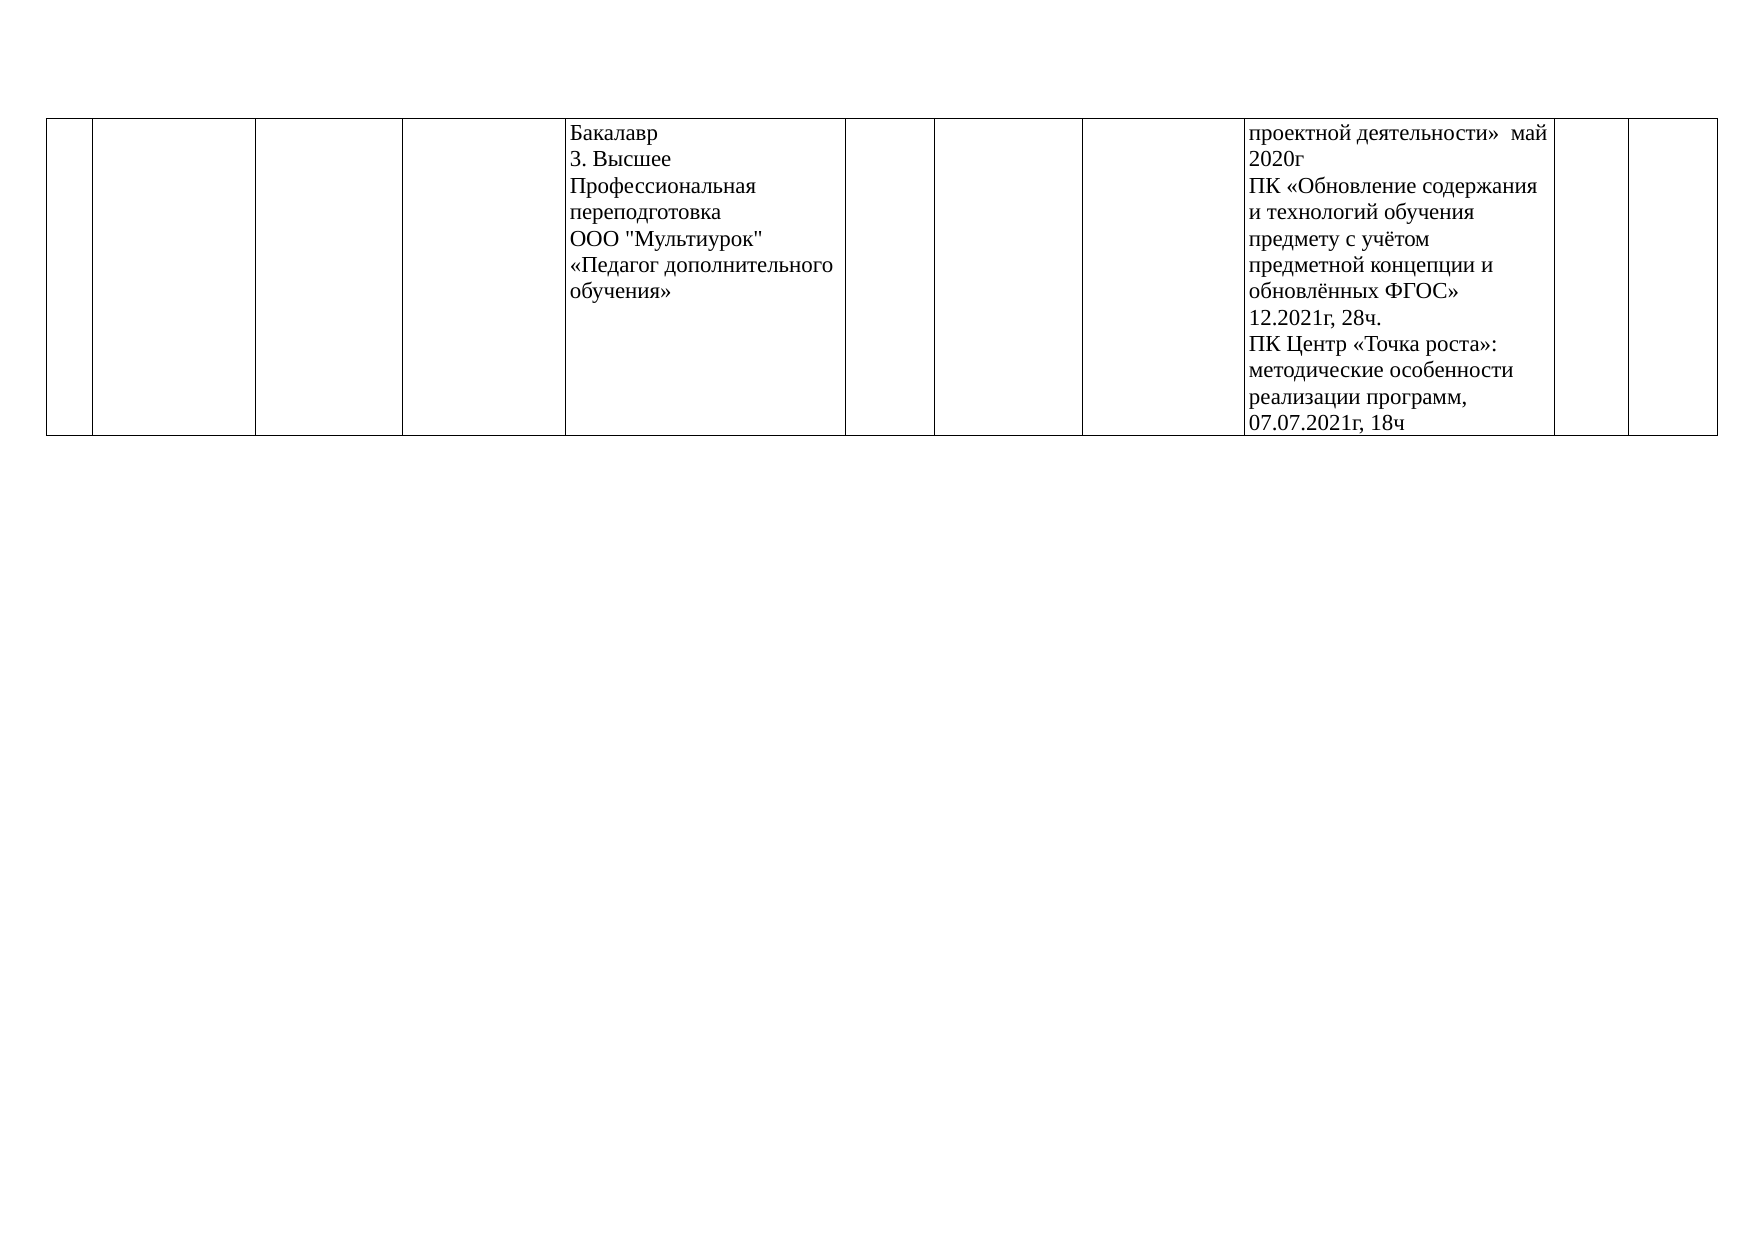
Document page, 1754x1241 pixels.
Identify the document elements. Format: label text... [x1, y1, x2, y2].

table_cell [846, 119, 934, 435]
table_cell [1629, 119, 1717, 435]
table_cell Бакалавр 3. Высшее Профессиональная переподготовка ООО "Мультиурок" «Педагог дополнительного обучения» [566, 119, 845, 435]
table_cell [256, 119, 402, 435]
table_cell [1083, 119, 1244, 435]
table_cell [1555, 119, 1628, 435]
table_cell проектной деятельности» май 2020г ПК «Обновление содержания и технологий обучения предмету с учётом предметной концепции и обновлённых ФГОС» 12.2021г, 28ч. ПК Центр «Точка роста»: методические особенности реализации программ, 07.07.2021г, 18ч [1245, 119, 1554, 435]
table_cell [47, 119, 92, 435]
table_cell [93, 119, 255, 435]
table_cell [935, 119, 1082, 435]
table_cell [403, 119, 565, 435]
